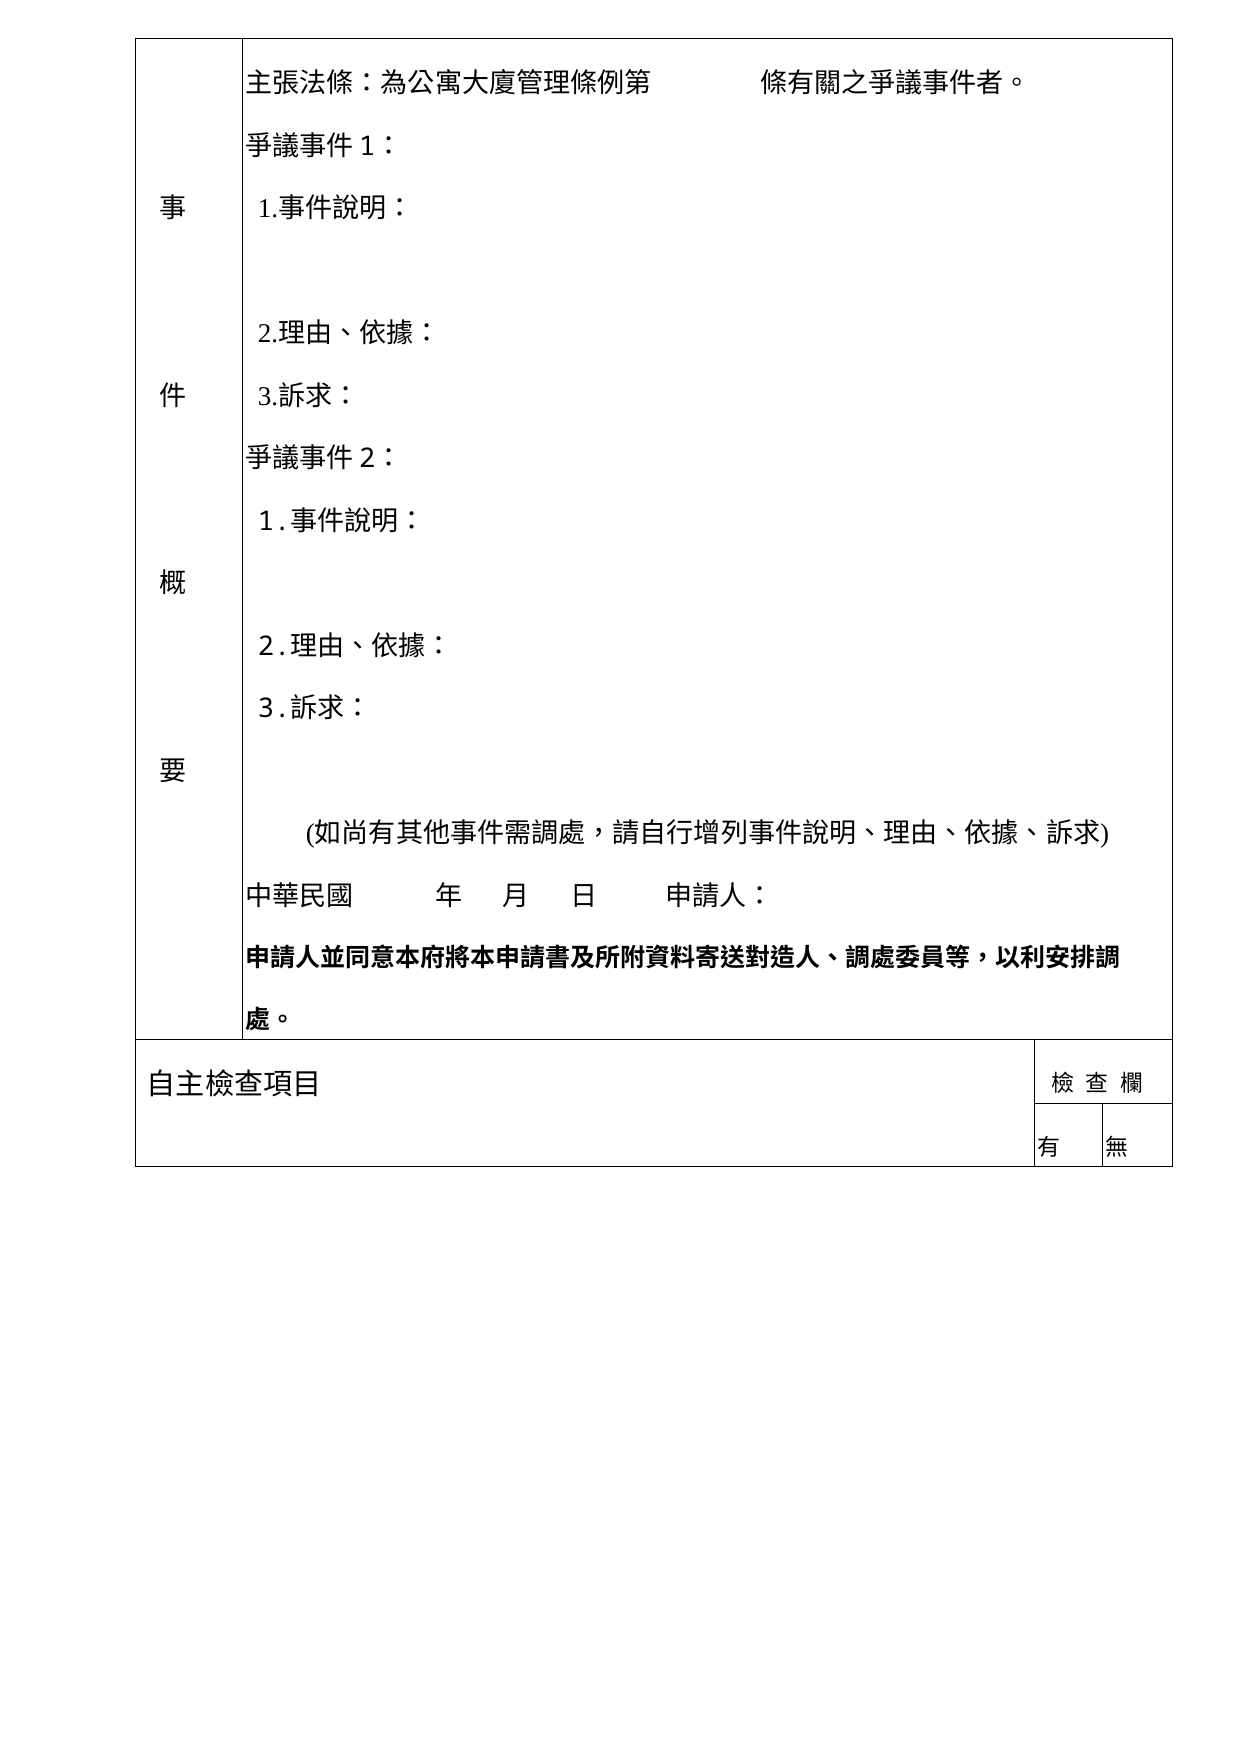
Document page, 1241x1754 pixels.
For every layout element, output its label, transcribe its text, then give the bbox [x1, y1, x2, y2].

table_cell 事 件 概 要 [136, 39, 242, 1039]
table_cell 主張法條：為公寓大廈管理條例第 條有關之爭議事件者。 爭議事件1： 1.事件說明： 2.理由、依據： 3.訴求： 爭議事件2： 1.事件說明： 2.理由、依據： 3.訴求： (如尚有其他事件需調處，請自行增列事件說明、理由、依據、訴求) 中華民國 年 月 日 申請人： 申請人並同意本府將本申請書及所附資料寄送對造人、調處委員等，以利安排調處。 [243, 39, 1172, 1039]
table_cell 無 [1103, 1104, 1172, 1166]
table_cell 有 [1035, 1104, 1102, 1166]
table_cell 檢 查 欄 [1035, 1040, 1172, 1102]
table_cell 自主檢查項目 [136, 1040, 1034, 1166]
